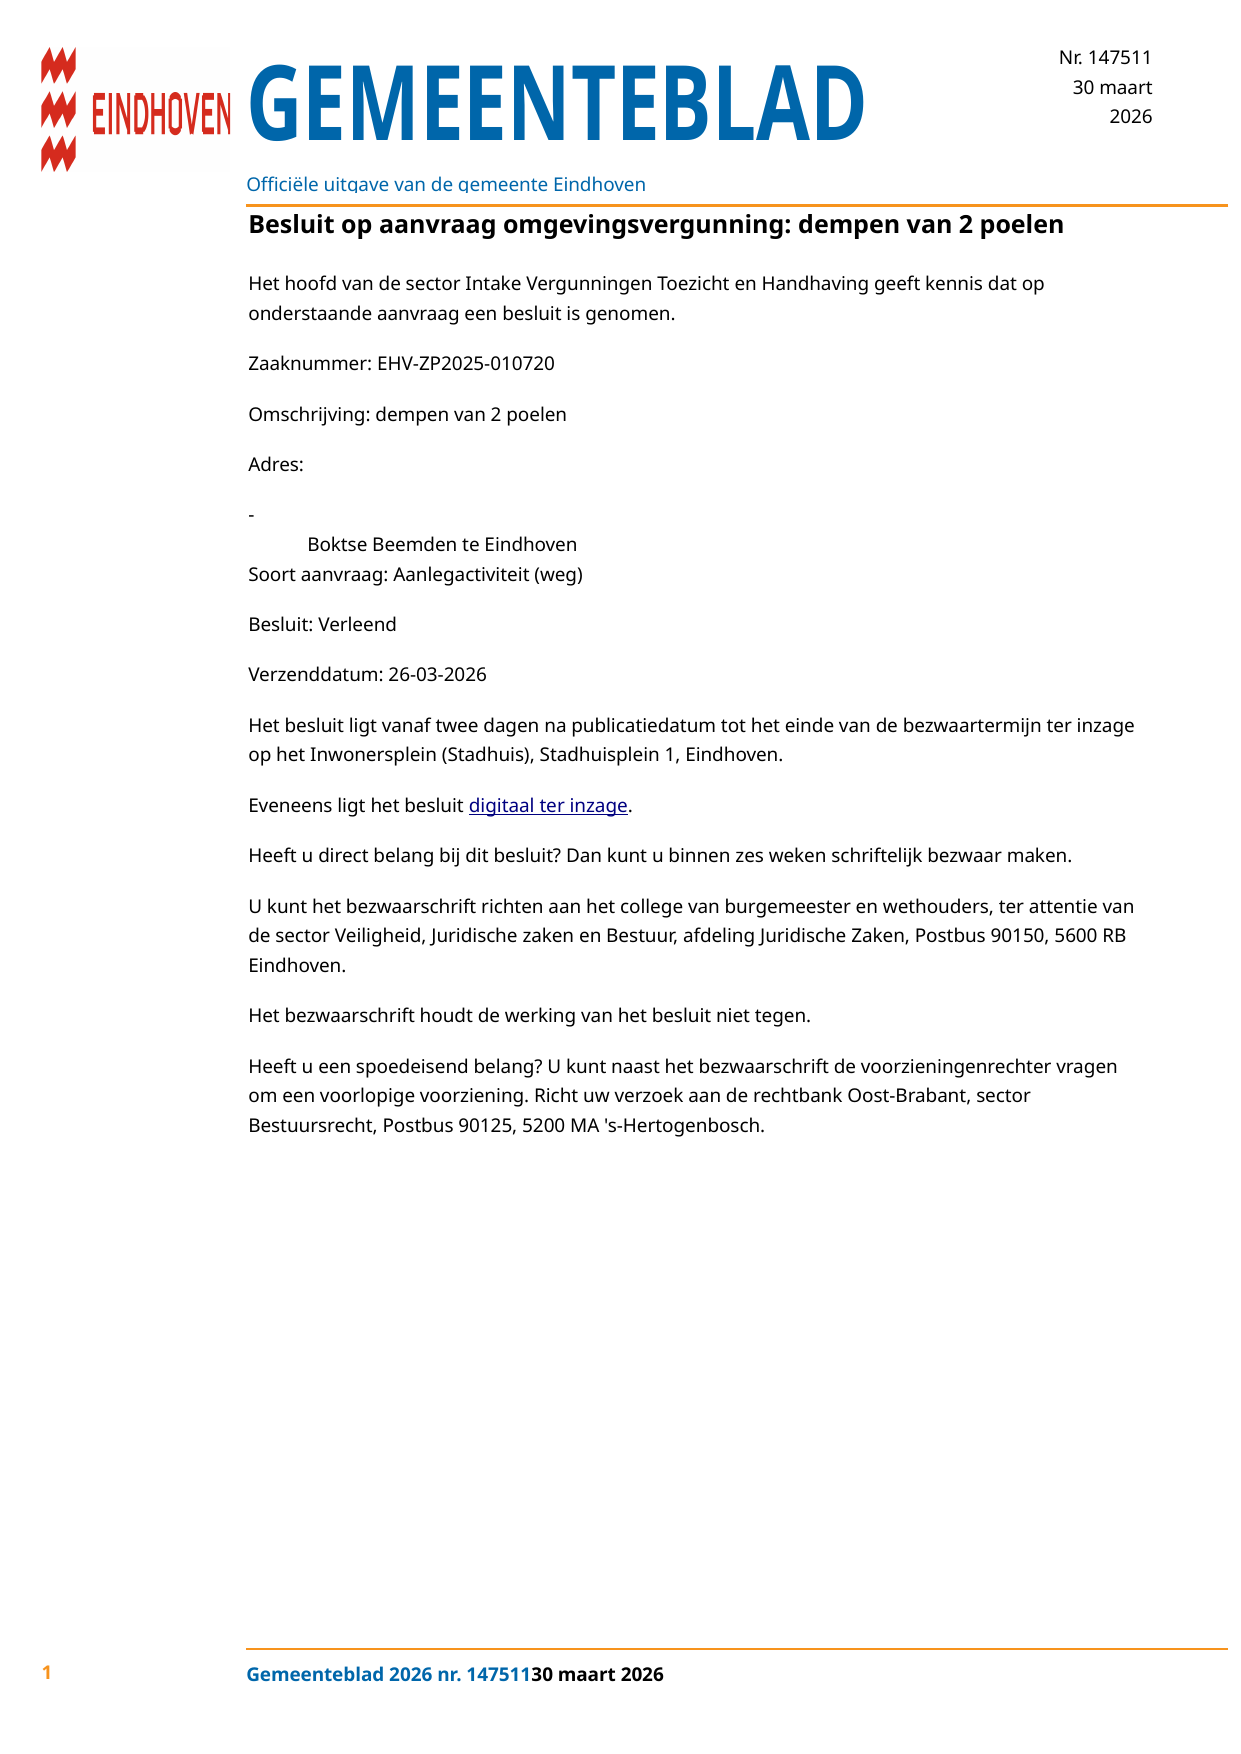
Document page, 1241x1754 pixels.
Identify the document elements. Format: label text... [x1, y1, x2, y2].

picture [41, 47, 231, 172]
text Het hoofd van de sector Intake Vergunningen Toezicht en Handhaving geeft kennis dat op onderstaande aanvraag een besluit is genomen. [248, 270, 1152, 326]
text Eveneens ligt het besluit digitaal ter inzage. [248, 792, 1152, 818]
text Het besluit ligt vanaf twee dagen na publicatiedatum tot het einde van de bezwaartermijn ter inzage op het Inwonersplein (Stadhuis), Stadhuisplein 1, Eindhoven. [248, 712, 1152, 767]
text Zaaknummer: EHV-ZP2025-010720 [248, 350, 1152, 376]
list Boktse Beemden te Eindhoven [248, 531, 1152, 557]
text Omschrijving: dempen van 2 poelen [248, 401, 1152, 426]
text Heeft u direct belang bij dit besluit? Dan kunt u binnen zes weken schriftelijk bezwaar maken. [248, 842, 1152, 868]
text U kunt het bezwaarschrift richten aan het college van burgemeester en wethouders, ter attentie van de sector Veiligheid, Juridische zaken en Bestuur, afdeling Juridische Zaken, Postbus 90150, 5600 RB Eindhoven. [248, 893, 1152, 978]
text Heeft u een spoedeisend belang? U kunt naast het bezwaarschrift de voorzieningenrechter vragen om een voorlopige voorziening. Richt uw verzoek aan de rechtbank Oost-Brabant, sector Bestuursrecht, Postbus 90125, 5200 MA 's-Hertogenbosch. [248, 1053, 1152, 1138]
text Besluit op aanvraag omgevingsvergunning: dempen van 2 poelen [248, 207, 1152, 241]
text Besluit: Verleend [248, 611, 1152, 637]
text Verzenddatum: 26-03-2026 [248, 662, 1152, 687]
text Adres: [248, 451, 1152, 477]
text Het bezwaarschrift houdt de werking van het besluit niet tegen. [248, 1002, 1152, 1028]
text Soort aanvraag: Aanlegactiviteit (weg) [248, 561, 1152, 586]
